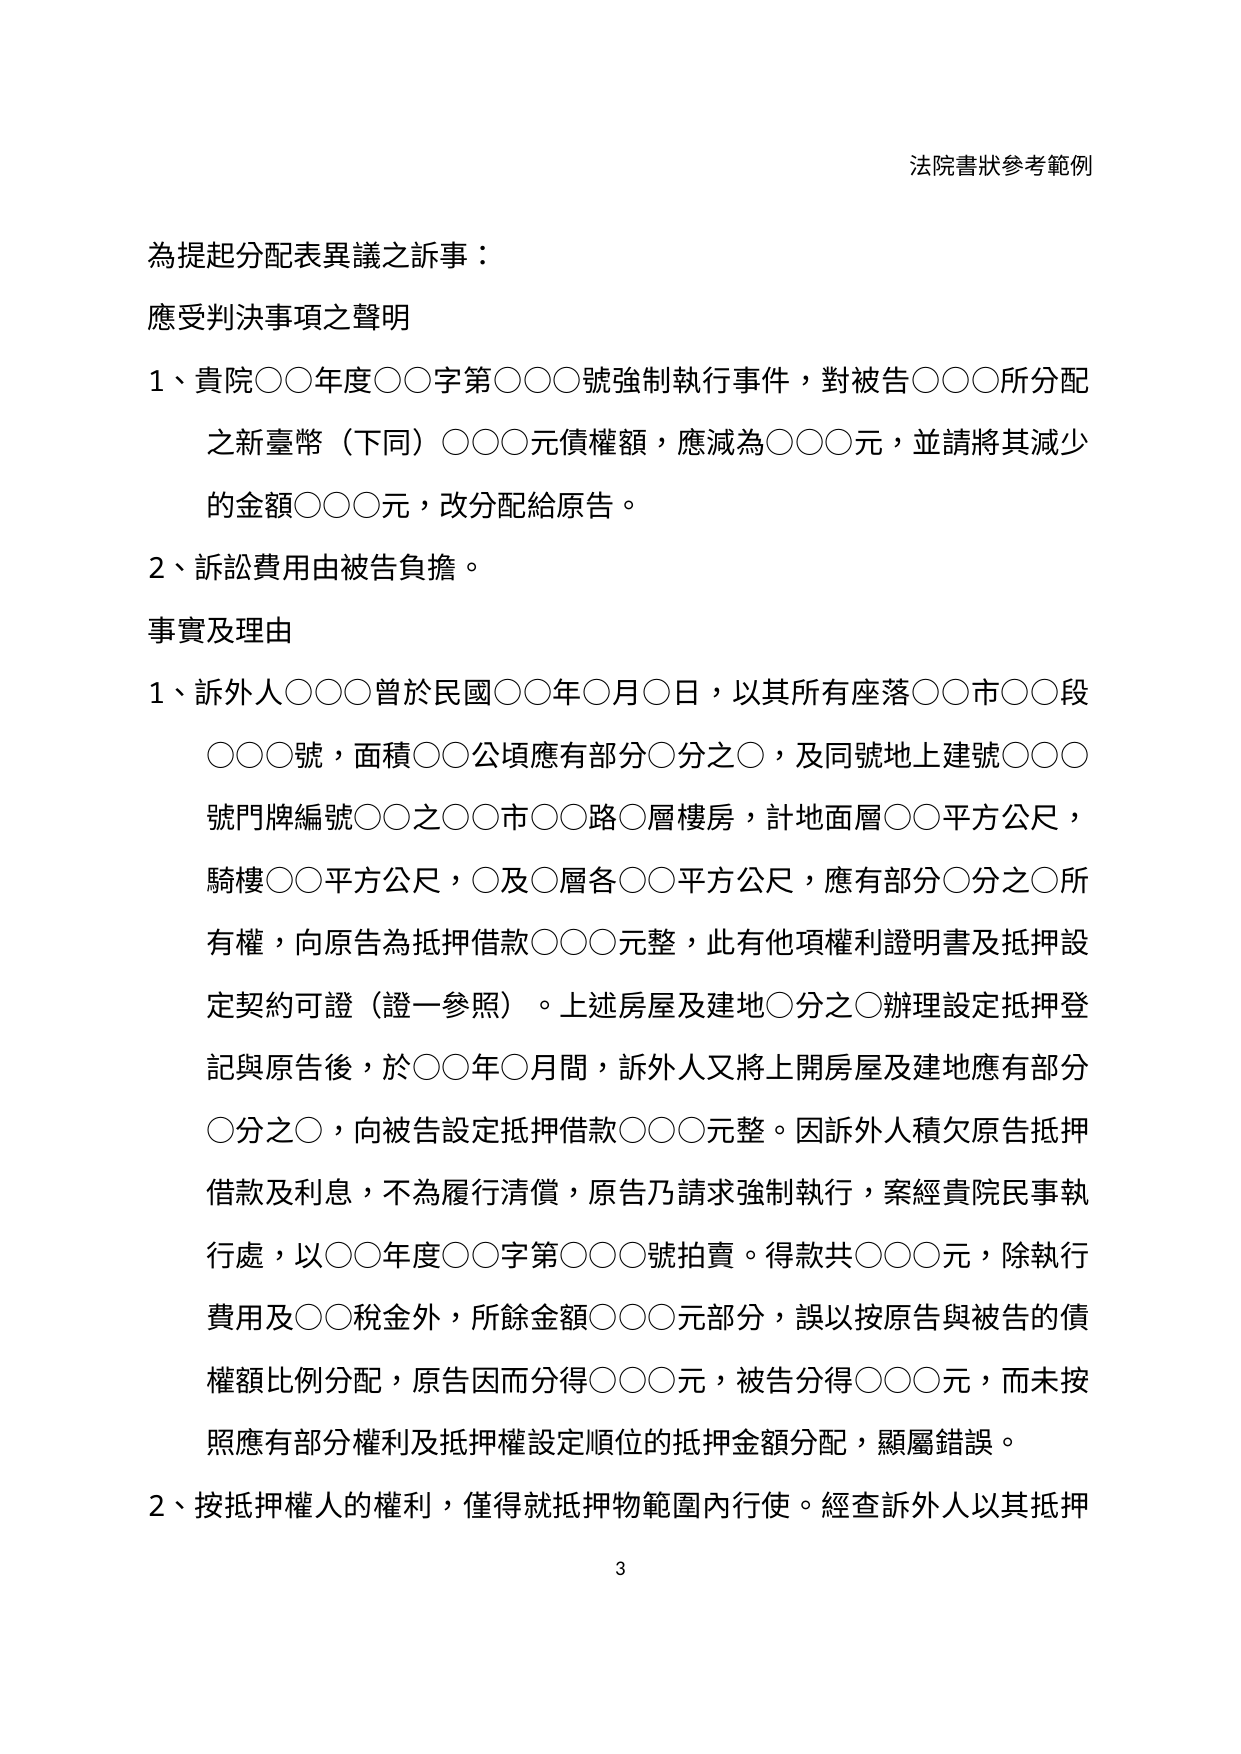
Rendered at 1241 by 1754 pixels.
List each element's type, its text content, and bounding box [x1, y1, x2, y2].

list 按抵押權人的權利，僅得就抵押物範圍內行使。經查訴外人以其抵押物房地應有部分○分之○，向原告設定抵押權，業於○○年○月○日辦理登記完畢，原告依法自得就該抵押物範圍即應有部分○分之○，行使權利；而被告的抵押權，雖擔保債權額○○○元，但其權利範圍，亦僅限於抵押標的物即○分之○，此有被告與訴外人辦理抵押借款登記簿謄本可證（證二參照），且被告抵押權登記完畢日期為○○年○月○日，尚在原告之後，自應按照應有部分權利及抵押權設定順位分配，但該分配表內竟按債權比例分配，顯有錯誤，致使原告權益遭受侵害，計達○○○元。 [148, 1462, 1092, 1524]
list 貴院○○年度○○字第○○○號強制執行事件，對被告○○○所分配之新臺幣（下同）○○○元債權額，應減為○○○元，並請將其減少的金額○○○元，改分配給原告。 [148, 337, 1092, 524]
list 訴訟費用由被告負擔。 [148, 524, 1092, 587]
list 訴外人○○○曾於民國○○年○月○日，以其所有座落○○市○○段○○○號，面積○○公頃應有部分○分之○，及同號地上建號○○○號門牌編號○○之○○市○○路○層樓房，計地面層○○平方公尺，騎樓○○平方公尺，○及○層各○○平方公尺，應有部分○分之○所有權，向原告為抵押借款○○○元整，此有他項權利證明書及抵押設定契約可證（證一參照）。上述房屋及建地○分之○辦理設定抵押登記與原告後，於○○年○月間，訴外人又將上開房屋及建地應有部分○分之○，向被告設定抵押借款○○○元整。因訴外人積欠原告抵押借款及利息，不為履行清償，原告乃請求強制執行，案經貴院民事執行處，以○○年度○○字第○○○號拍賣。得款共○○○元，除執行費用及○○稅金外，所餘金額○○○元部分，誤以按原告與被告的債權額比例分配，原告因而分得○○○元，被告分得○○○元，而未按照應有部分權利及抵押權設定順位的抵押金額分配，顯屬錯誤。 [148, 649, 1092, 1462]
text 事實及理由 [148, 587, 1092, 649]
text 為提起分配表異議之訴事： [148, 212, 1092, 274]
text 應受判決事項之聲明 [148, 274, 1092, 337]
